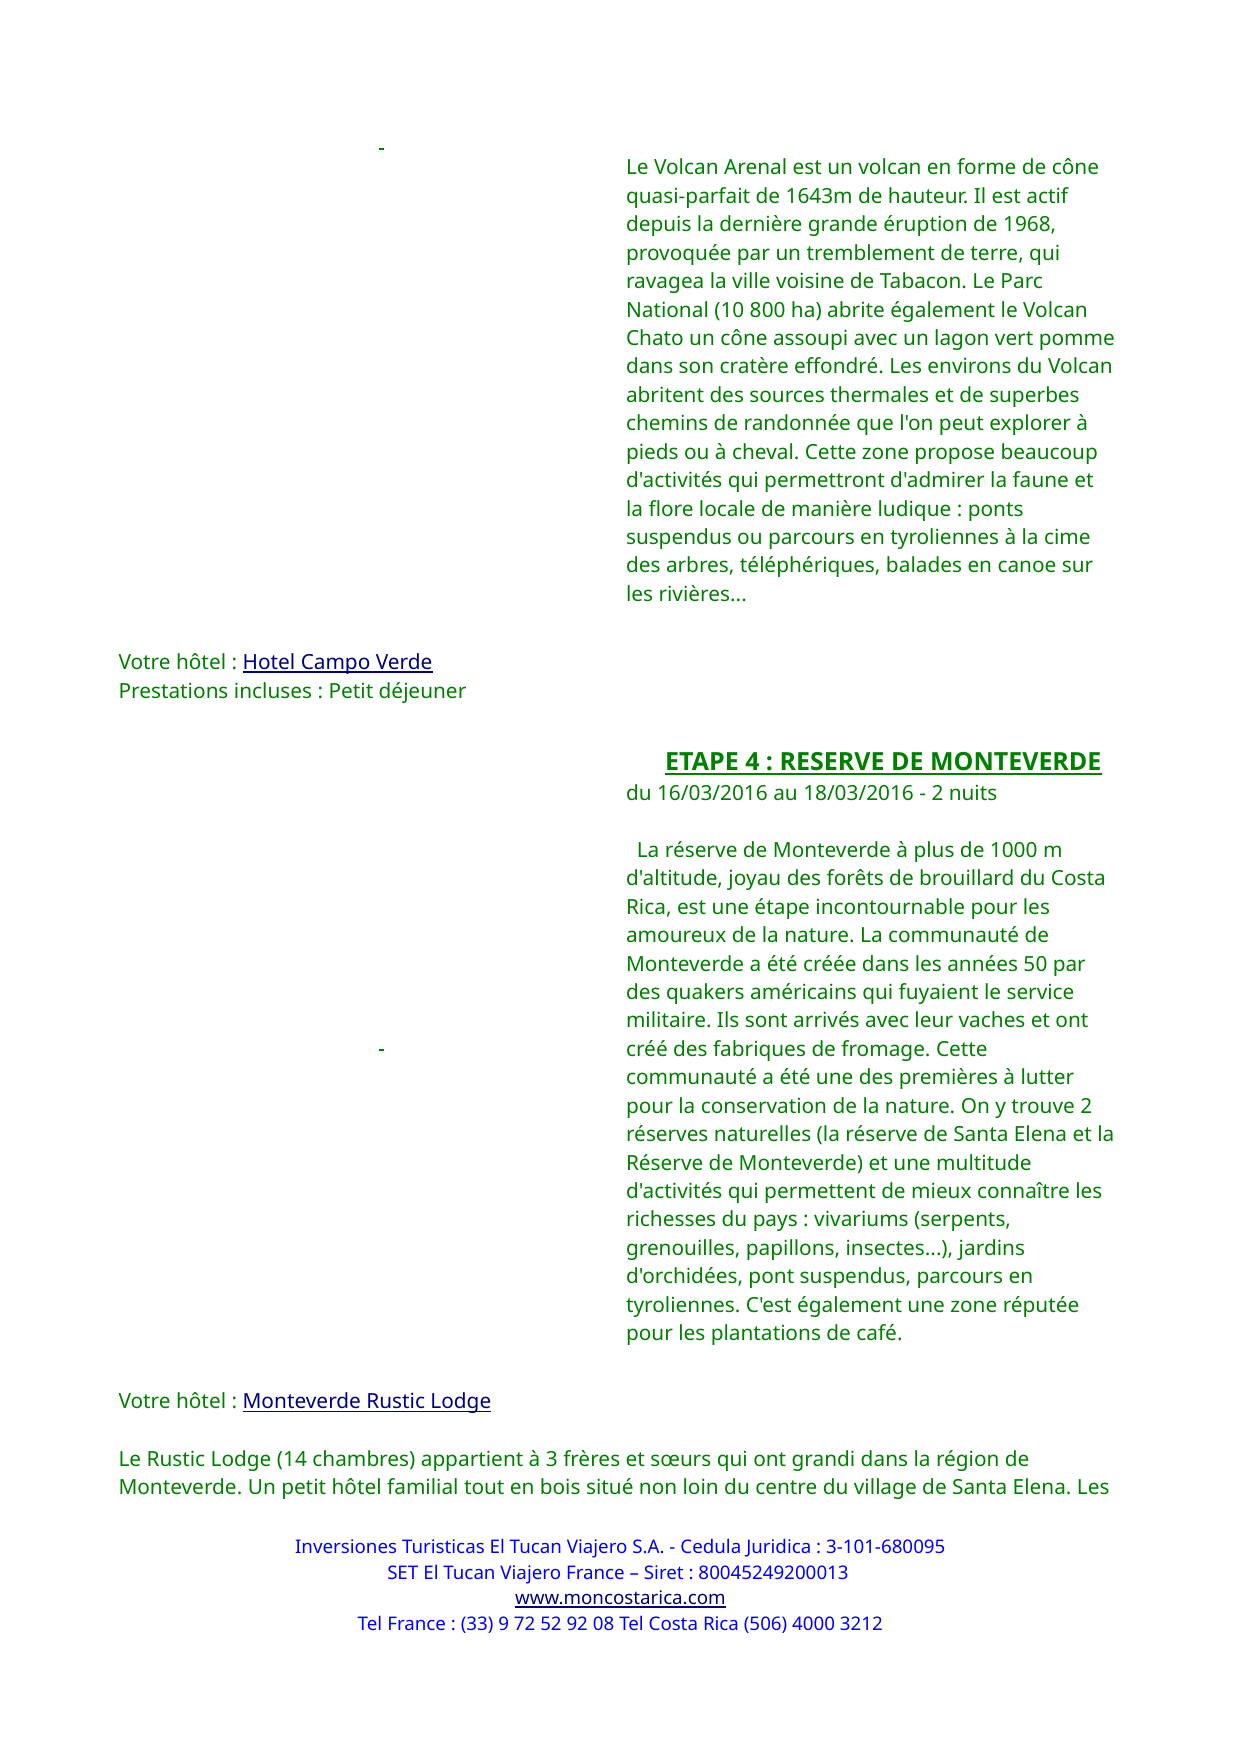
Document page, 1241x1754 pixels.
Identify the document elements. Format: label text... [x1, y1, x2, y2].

table_header ETAPE 4 : RESERVE DE MONTEVERDE du 16/03/2016 au 18/03/2016 - 2 nuits La réserve de Monteverde à plus de 1000 m d'altitude, joyau des forêts de brouillard du Costa Rica, est une étape incontournable pour les amoureux de la nature. La communauté de Monteverde a été créée dans les années 50 par des quakers américains qui fuyaient le service militaire. Ils sont arrivés avec leur vaches et ont créé des fabriques de fromage. Cette communauté a été une des premières à lutter pour la conservation de la nature. On y trouve 2 réserves naturelles (la réserve de Santa Elena et la Réserve de Monteverde) et une multitude d'activités qui permettent de mieux connaître les richesses du pays : vivariums (serpents, grenouilles, papillons, insectes...), jardins d'orchidées, pont suspendus, parcours en tyroliennes. C'est également une zone réputée pour les plantations de café. [620, 738, 1122, 1352]
text Prestations incluses : Petit déjeuner [118, 676, 1122, 704]
table_header [118, 118, 620, 613]
text Votre hôtel : Hotel Campo Verde [118, 647, 1122, 676]
table_header [118, 738, 620, 1352]
text Le Rustic Lodge (14 chambres) appartient à 3 frères et sœurs qui ont grandi dans la région de Monteverde. Un petit hôtel familial tout en bois situé non loin du centre du village de Santa Elena. Les [118, 1444, 1122, 1501]
text Votre hôtel : Monteverde Rustic Lodge [118, 1387, 1122, 1415]
table_header Le Volcan Arenal est un volcan en forme de cône quasi-parfait de 1643m de hauteur. Il est actif depuis la dernière grande éruption de 1968, provoquée par un tremblement de terre, qui ravagea la ville voisine de Tabacon. Le Parc National (10 800 ha) abrite également le Volcan Chato un cône assoupi avec un lagon vert pomme dans son cratère effondré. Les environs du Volcan abritent des sources thermales et de superbes chemins de randonnée que l'on peut explorer à pieds ou à cheval. Cette zone propose beaucoup d'activités qui permettront d'admirer la faune et la flore locale de manière ludique : ponts suspendus ou parcours en tyroliennes à la cime des arbres, téléphériques, balades en canoe sur les rivières... [620, 118, 1122, 613]
